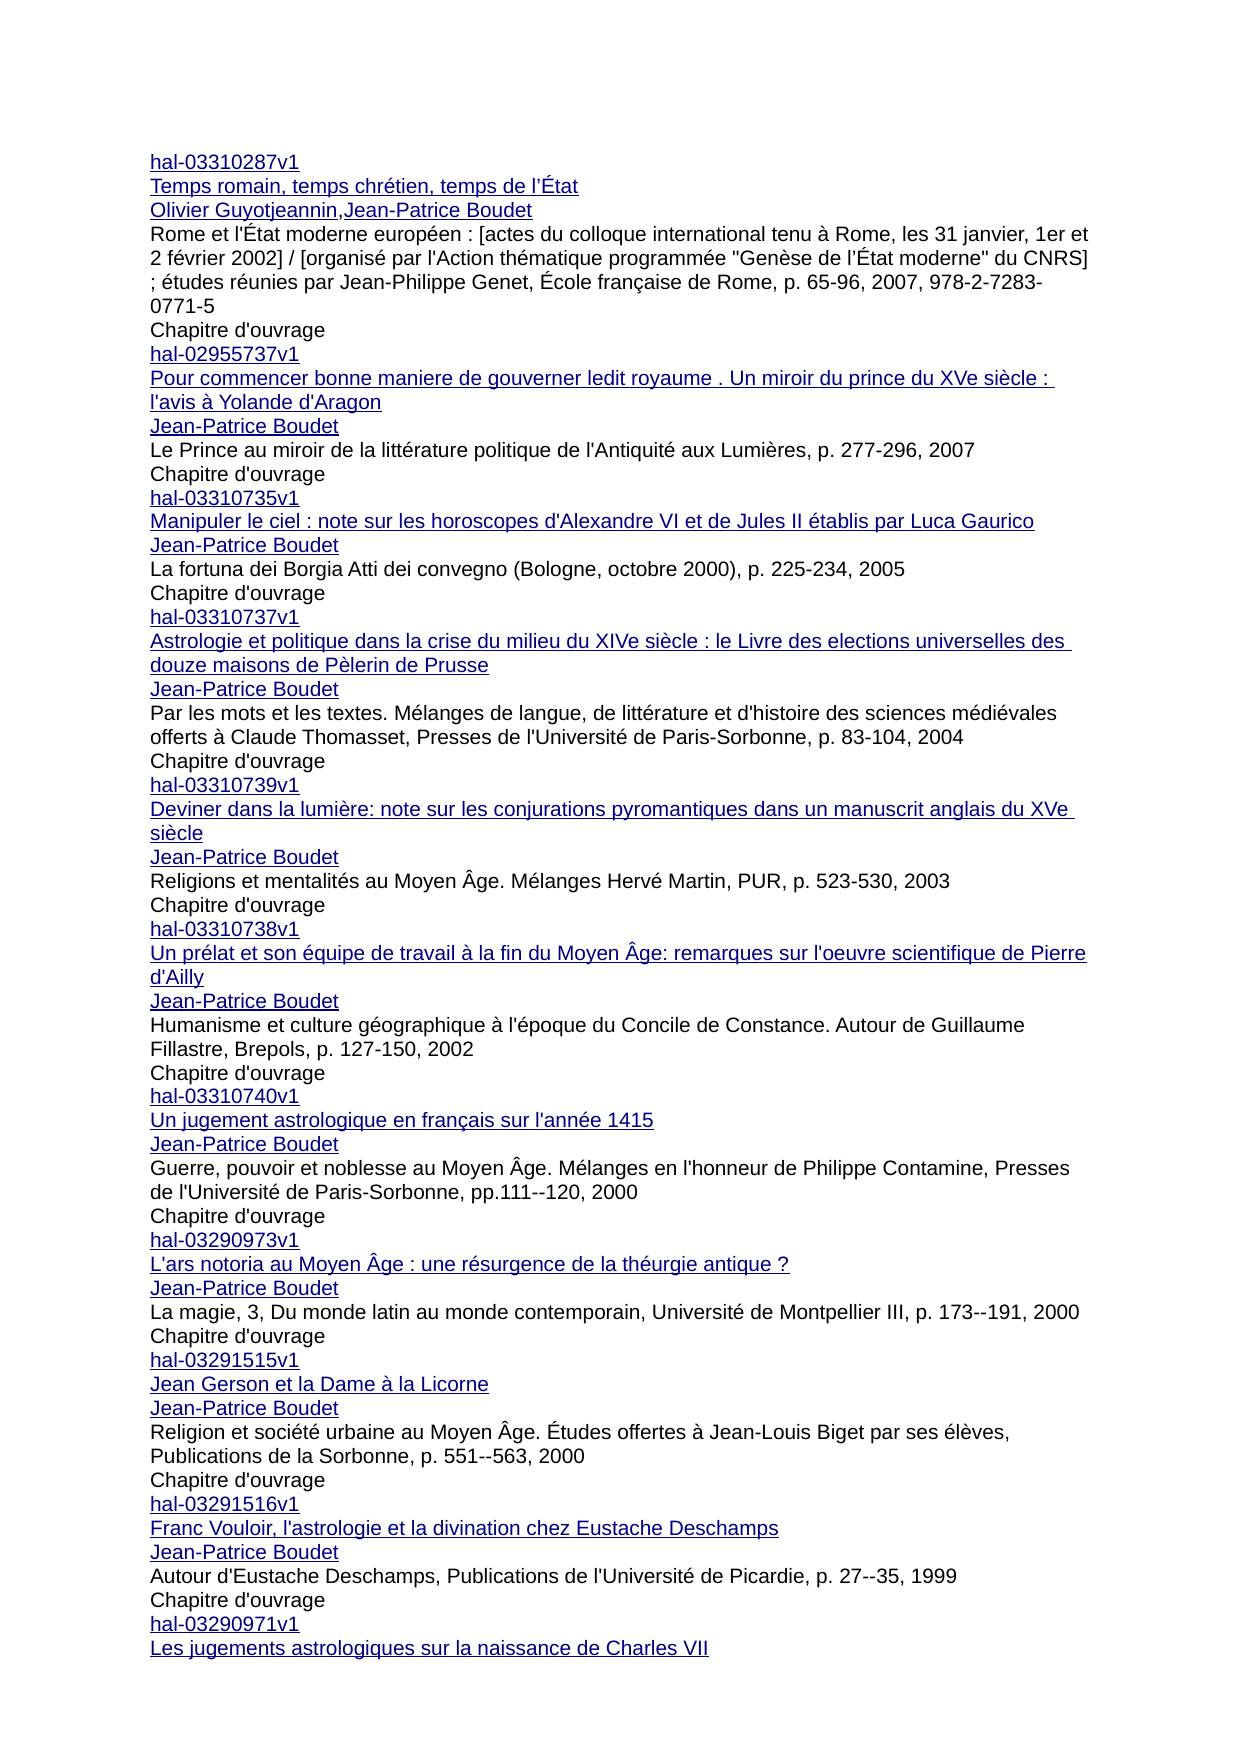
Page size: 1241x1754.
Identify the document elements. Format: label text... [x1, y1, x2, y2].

table_cell Les jugements astrologiques sur la naissance de Charles VII [150, 1635, 1090, 1659]
table_cell Pour commencer bonne maniere de gouverner ledit royaume . Un miroir du prince du XVe siècle : l'avis à Yolande d'Aragon Jean-Patrice Boudet Le Prince au miroir de la littérature politique de l'Antiquité aux Lumières, p. 277-296, 2007 Chapitre d'ouvrage hal-03310735v1 [150, 366, 1090, 509]
table_cell Manipuler le ciel : note sur les horoscopes d'Alexandre VI et de Jules II établis par Luca Gaurico Jean-Patrice Boudet La fortuna dei Borgia Atti dei convegno (Bologne, octobre 2000), p. 225-234, 2005 Chapitre d'ouvrage hal-03310737v1 [150, 509, 1090, 629]
table_cell Jean Gerson et la Dame à la Licorne Jean-Patrice Boudet Religion et société urbaine au Moyen Âge. Études offertes à Jean-Louis Biget par ses élèves, Publications de la Sorbonne, p. 551--563, 2000 Chapitre d'ouvrage hal-03291516v1 [150, 1372, 1090, 1516]
table_cell Astrologie et politique dans la crise du milieu du XIVe siècle : le Livre des elections universelles des douze maisons de Pèlerin de Prusse Jean-Patrice Boudet Par les mots et les textes. Mélanges de langue, de littérature et d'histoire des sciences médiévales offerts à Claude Thomasset, Presses de l'Université de Paris-Sorbonne, p. 83-104, 2004 Chapitre d'ouvrage hal-03310739v1 [150, 629, 1090, 797]
table_cell Franc Vouloir, l'astrologie et la divination chez Eustache Deschamps Jean-Patrice Boudet Autour d'Eustache Deschamps, Publications de l'Université de Picardie, p. 27--35, 1999 Chapitre d'ouvrage hal-03290971v1 [150, 1516, 1090, 1635]
table_cell L'ars notoria au Moyen Âge : une résurgence de la théurgie antique ? Jean-Patrice Boudet La magie, 3, Du monde latin au monde contemporain, Université de Montpellier III, p. 173--191, 2000 Chapitre d'ouvrage hal-03291515v1 [150, 1252, 1090, 1372]
table_cell Temps romain, temps chrétien, temps de l’État Olivier Guyotjeannin,Jean-Patrice Boudet Rome et l'État moderne européen : [actes du colloque international tenu à Rome, les 31 janvier, 1er et 2 février 2002] / [organisé par l'Action thématique programmée "Genèse de l’État moderne" du CNRS] ; études réunies par Jean-Philippe Genet, École française de Rome, p. 65-96, 2007, 978-2-7283-0771-5 Chapitre d'ouvrage hal-02955737v1 [150, 174, 1090, 366]
table_cell Deviner dans la lumière: note sur les conjurations pyromantiques dans un manuscrit anglais du XVe siècle Jean-Patrice Boudet Religions et mentalités au Moyen Âge. Mélanges Hervé Martin, PUR, p. 523-530, 2003 Chapitre d'ouvrage hal-03310738v1 [150, 797, 1090, 941]
table_cell Un jugement astrologique en français sur l'année 1415 Jean-Patrice Boudet Guerre, pouvoir et noblesse au Moyen Âge. Mélanges en l'honneur de Philippe Contamine, Presses de l'Université de Paris-Sorbonne, pp.111--120, 2000 Chapitre d'ouvrage hal-03290973v1 [150, 1108, 1090, 1252]
table_cell hal-03310287v1 [150, 150, 1090, 174]
table_cell Un prélat et son équipe de travail à la fin du Moyen Âge: remarques sur l'oeuvre scientifique de Pierre d'Ailly Jean-Patrice Boudet Humanisme et culture géographique à l'époque du Concile de Constance. Autour de Guillaume Fillastre, Brepols, p. 127-150, 2002 Chapitre d'ouvrage hal-03310740v1 [150, 941, 1090, 1108]
